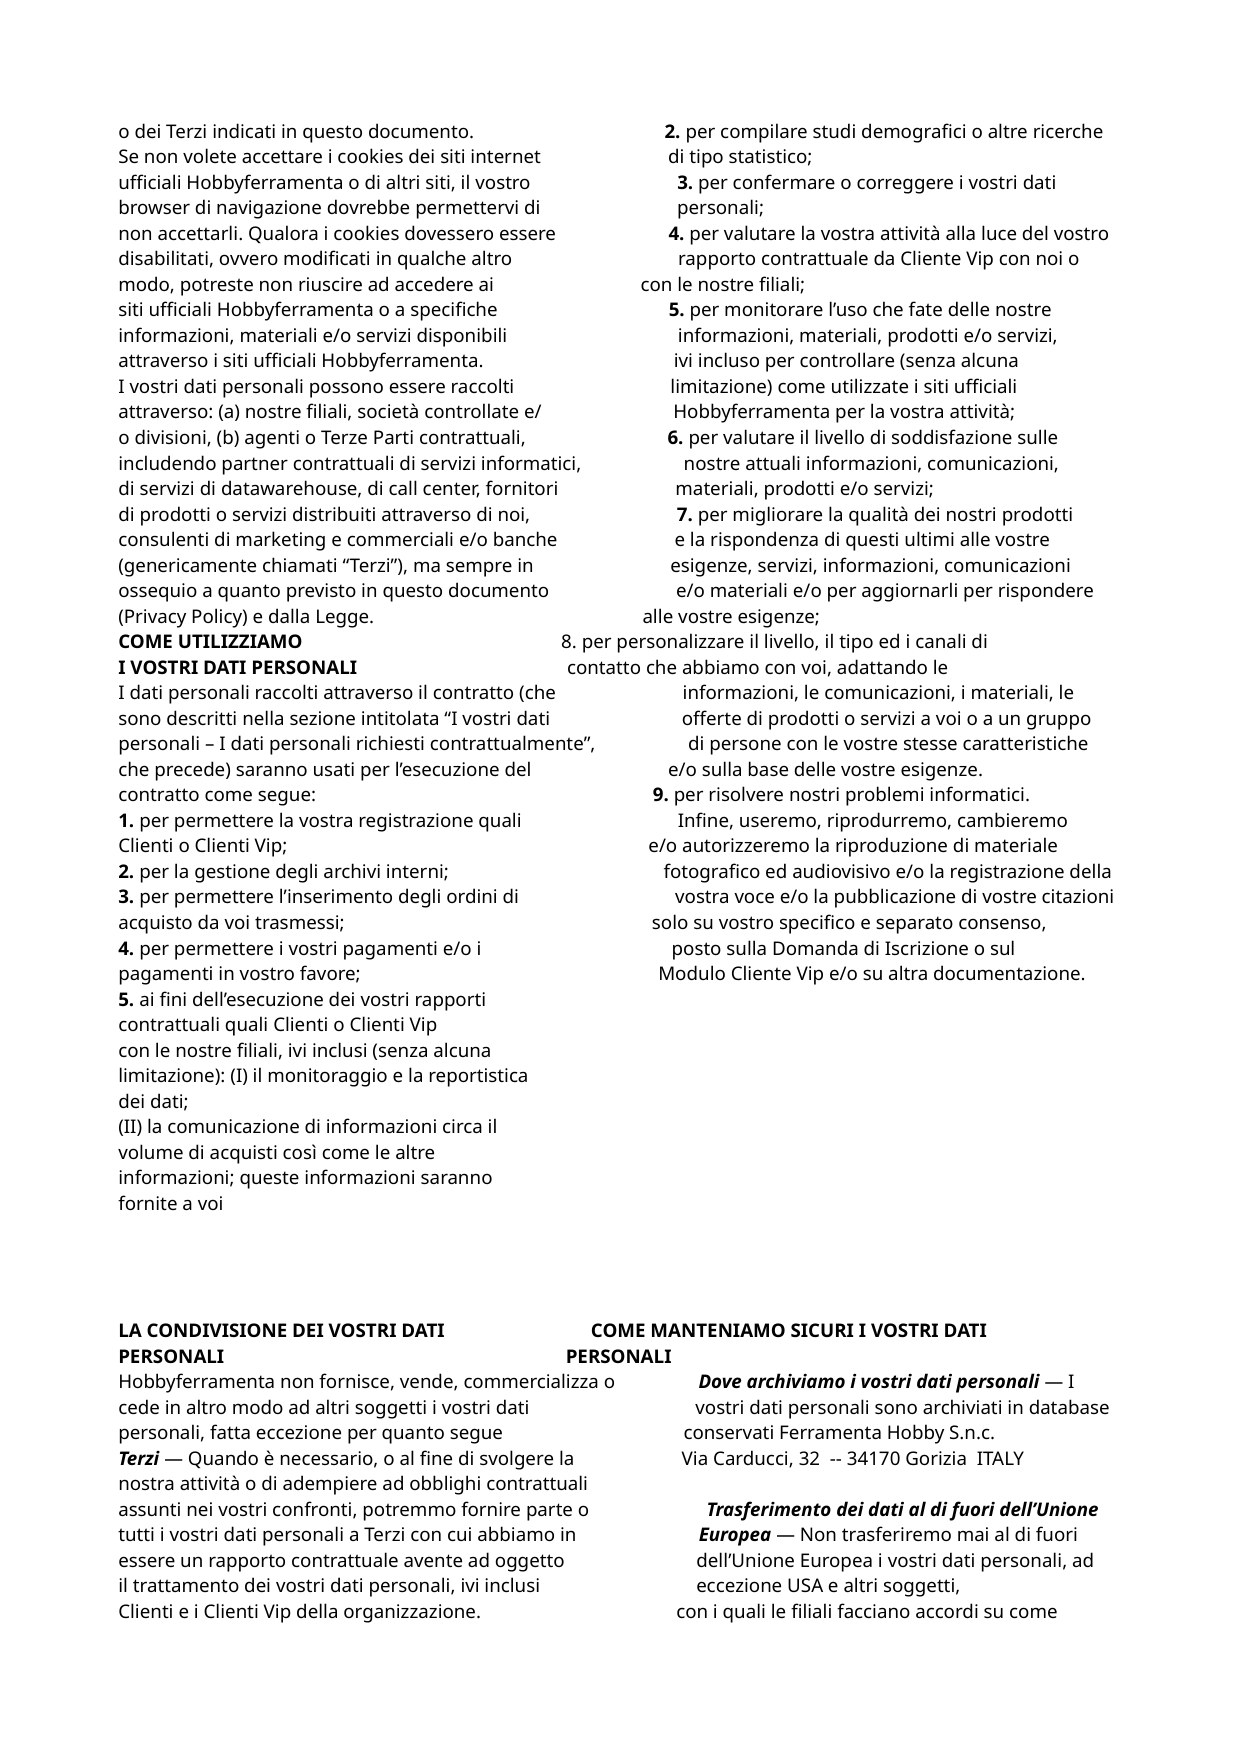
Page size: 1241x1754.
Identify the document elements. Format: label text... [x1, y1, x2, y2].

text il trattamento dei vostri dati personali, ivi inclusi eccezione USA e altri soggetti, [118, 1573, 1122, 1598]
text 1. per permettere la vostra registrazione quali Infine, useremo, riprodurremo, cambieremo [118, 807, 1122, 833]
text (genericamente chiamati “Terzi”), ma sempre in esigenze, servizi, informazioni, comunicazioni [118, 552, 1122, 577]
text I vostri dati personali possono essere raccolti limitazione) come utilizzate i siti ufficiali [118, 373, 1122, 399]
text con le nostre filiali, ivi inclusi (senza alcuna [118, 1037, 1122, 1062]
text includendo partner contrattuali di servizi informatici, nostre attuali informazioni, comunicazioni, [118, 450, 1122, 475]
text che precede) saranno usati per l’esecuzione del e/o sulla base delle vostre esigenze. [118, 756, 1122, 782]
text sono descritti nella sezione intitolata “I vostri dati offerte di prodotti o servizi a voi o a un gruppo [118, 705, 1122, 731]
text 5. ai fini dell’esecuzione dei vostri rapporti [118, 986, 1122, 1011]
text I VOSTRI DATI PERSONALI contatto che abbiamo con voi, adattando le [118, 654, 1122, 679]
text Terzi — Quando è necessario, o al fine di svolgere la Via Carducci, 32 -- 34170 Gorizia ITALY [118, 1445, 1122, 1471]
text di servizi di datawarehouse, di call center, fornitori materiali, prodotti e/o servizi; [118, 475, 1122, 501]
text contrattuali quali Clienti o Clienti Vip [118, 1011, 1122, 1037]
text fornite a voi [118, 1190, 1122, 1216]
text pagamenti in vostro favore; Modulo Cliente Vip e/o su altra documentazione. [118, 960, 1122, 986]
text assunti nei vostri confronti, potremmo fornire parte o Trasferimento dei dati al di fuori dell’Unione [118, 1496, 1122, 1522]
text PERSONALI PERSONALI [118, 1343, 1122, 1369]
text limitazione): (I) il monitoraggio e la reportistica [118, 1062, 1122, 1088]
text o dei Terzi indicati in questo documento. 2. per compilare studi demografici o altre ricerche [118, 118, 1122, 144]
text nostra attività o di adempiere ad obblighi contrattuali [118, 1471, 1122, 1496]
text attraverso i siti ufficiali Hobbyferramenta. ivi incluso per controllare (senza alcuna [118, 348, 1122, 373]
text I dati personali raccolti attraverso il contratto (che informazioni, le comunicazioni, i materiali, le [118, 679, 1122, 705]
text informazioni; queste informazioni saranno [118, 1164, 1122, 1190]
text tutti i vostri dati personali a Terzi con cui abbiamo in Europea — Non trasferiremo mai al di fuori [118, 1522, 1122, 1547]
text ossequio a quanto previsto in questo documento e/o materiali e/o per aggiornarli per rispondere [118, 577, 1122, 603]
text attraverso: (a) nostre filiali, società controllate e/ Hobbyferramenta per la vostra attività; [118, 399, 1122, 424]
text ufficiali Hobbyferramenta o di altri siti, il vostro 3. per confermare o correggere i vostri dati [118, 169, 1122, 195]
text disabilitati, ovvero modificati in qualche altro rapporto contrattuale da Cliente Vip con noi o [118, 246, 1122, 271]
text 2. per la gestione degli archivi interni; fotografico ed audiovisivo e/o la registrazione della [118, 858, 1122, 884]
text volume di acquisti così come le altre [118, 1139, 1122, 1164]
text Clienti o Clienti Vip; e/o autorizzeremo la riproduzione di materiale [118, 833, 1122, 858]
text non accettarli. Qualora i cookies dovessero essere 4. per valutare la vostra attività alla luce del vostro [118, 220, 1122, 246]
text modo, potreste non riuscire ad accedere ai con le nostre filiali; [118, 271, 1122, 297]
text Hobbyferramenta non fornisce, vende, commercializza o Dove archiviamo i vostri dati personali — I [118, 1369, 1122, 1394]
text cede in altro modo ad altri soggetti i vostri dati vostri dati personali sono archiviati in database [118, 1394, 1122, 1420]
text (II) la comunicazione di informazioni circa il [118, 1113, 1122, 1139]
text dei dati; [118, 1088, 1122, 1113]
text Se non volete accettare i cookies dei siti internet di tipo statistico; [118, 144, 1122, 169]
text o divisioni, (b) agenti o Terze Parti contrattuali, 6. per valutare il livello di soddisfazione sulle [118, 424, 1122, 450]
text informazioni, materiali e/o servizi disponibili informazioni, materiali, prodotti e/o servizi, [118, 322, 1122, 348]
text Clienti e i Clienti Vip della organizzazione. con i quali le filiali facciano accordi su come [118, 1598, 1122, 1624]
text acquisto da voi trasmessi; solo su vostro specifico e separato consenso, [118, 909, 1122, 935]
text LA CONDIVISIONE DEI VOSTRI DATI COME MANTENIAMO SICURI I VOSTRI DATI [118, 1318, 1122, 1343]
text personali, fatta eccezione per quanto segue conservati Ferramenta Hobby S.n.c. [118, 1420, 1122, 1445]
text 4. per permettere i vostri pagamenti e/o i posto sulla Domanda di Iscrizione o sul [118, 935, 1122, 960]
text essere un rapporto contrattuale avente ad oggetto dell’Unione Europea i vostri dati personali, ad [118, 1547, 1122, 1573]
text (Privacy Policy) e dalla Legge. alle vostre esigenze; [118, 603, 1122, 628]
text consulenti di marketing e commerciali e/o banche e la rispondenza di questi ultimi alle vostre [118, 526, 1122, 552]
text contratto come segue: 9. per risolvere nostri problemi informatici. [118, 782, 1122, 807]
text personali – I dati personali richiesti contrattualmente”, di persone con le vostre stesse caratteristiche [118, 731, 1122, 756]
text browser di navigazione dovrebbe permettervi di personali; [118, 195, 1122, 220]
text 3. per permettere l’inserimento degli ordini di vostra voce e/o la pubblicazione di vostre citazioni [118, 884, 1122, 909]
text di prodotti o servizi distribuiti attraverso di noi, 7. per migliorare la qualità dei nostri prodotti [118, 501, 1122, 526]
text siti ufficiali Hobbyferramenta o a specifiche 5. per monitorare l’uso che fate delle nostre [118, 297, 1122, 322]
text COME UTILIZZIAMO 8. per personalizzare il livello, il tipo ed i canali di [118, 628, 1122, 654]
